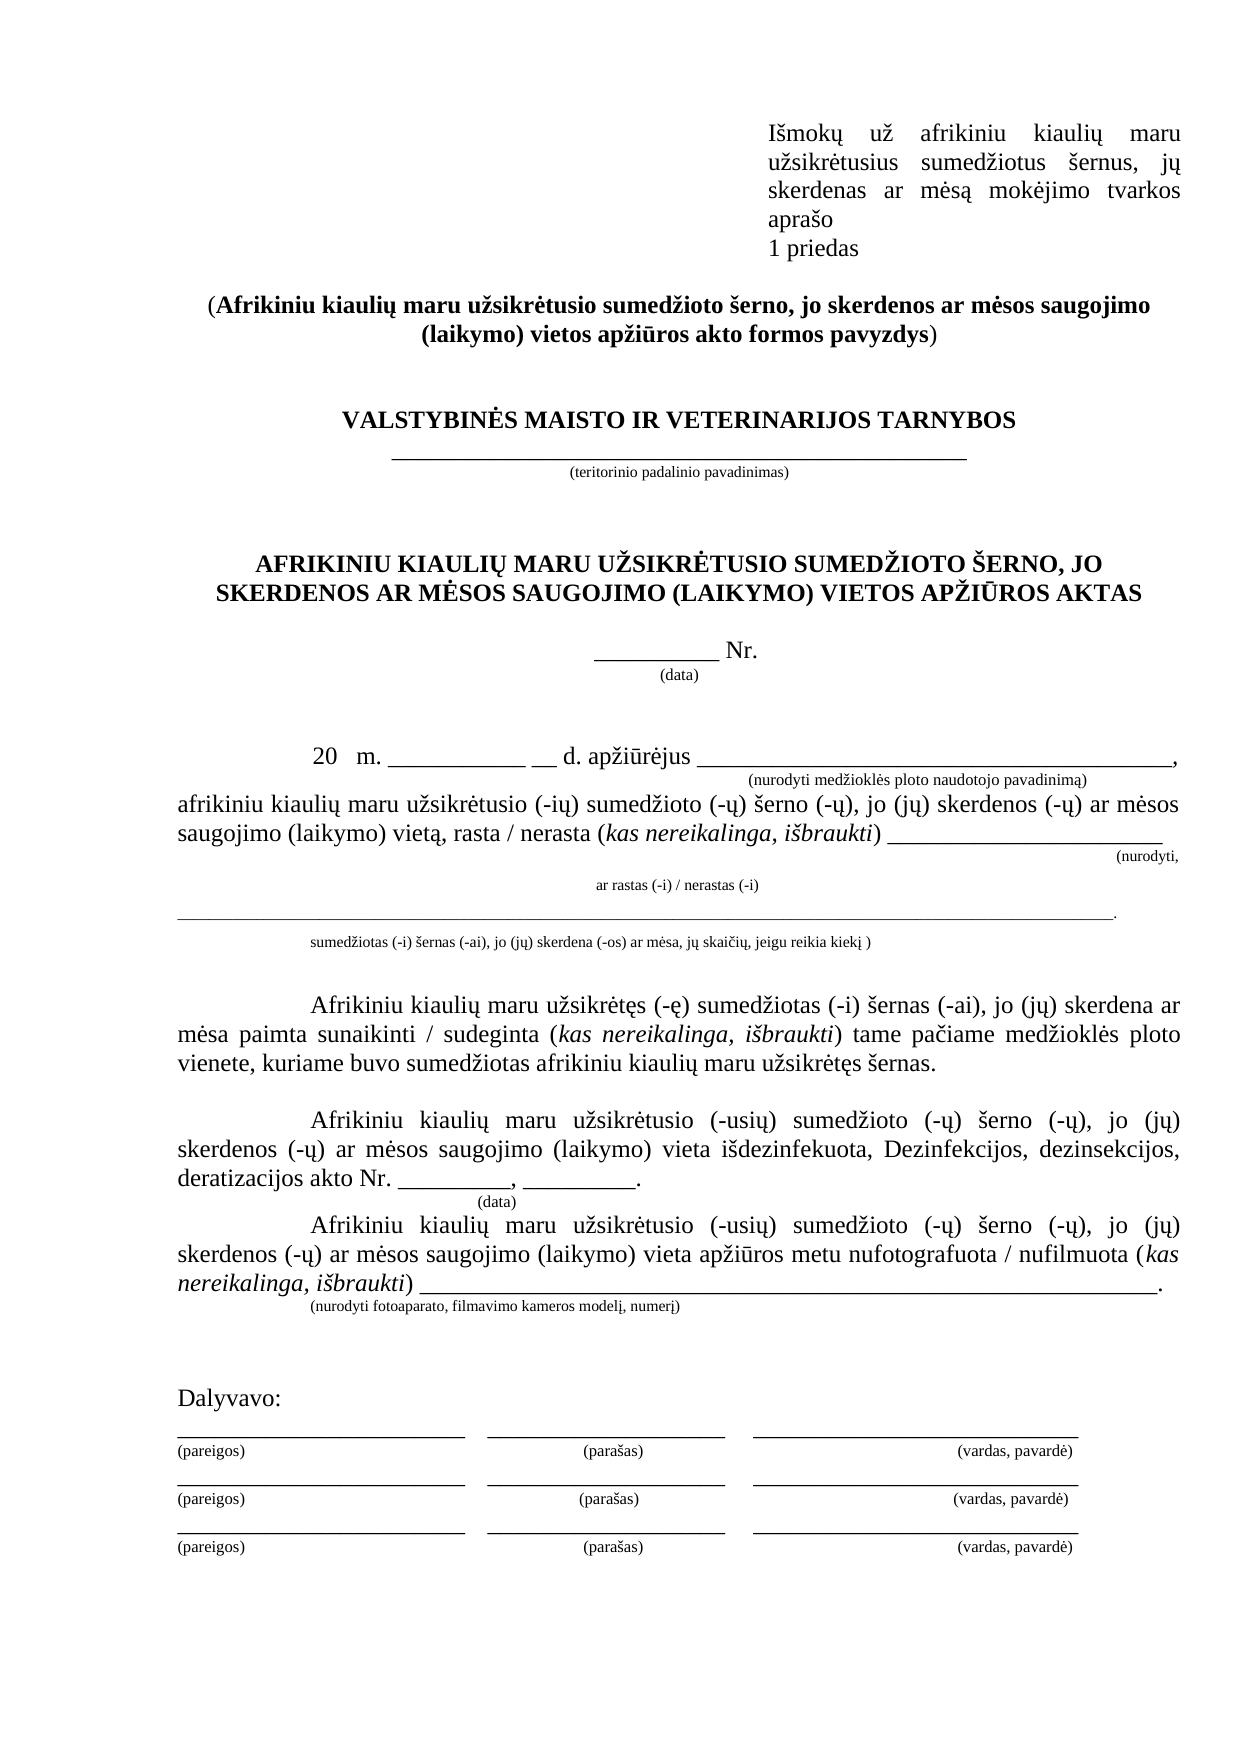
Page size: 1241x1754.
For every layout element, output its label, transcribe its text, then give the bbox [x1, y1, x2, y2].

text _______________________________________________________________________________________________________________________. [177, 904, 1181, 933]
text (nurodyti fotoaparato, filmavimo kameros modelį, numerį) [177, 1297, 1181, 1326]
text (data) [177, 1191, 1181, 1211]
text Išmokų už afrikiniu kiaulių maru užsikrėtusius sumedžiotus šernus, jų skerdenas ar mėsą mokėjimo tvarkos aprašo [768, 118, 1181, 233]
text ______________________________________________ [177, 434, 1181, 463]
text (nurodyti medžioklės ploto naudotojo pavadinimą) [447, 770, 1181, 789]
text (pareigos) (parašas) (vardas, pavardė) [177, 1488, 1181, 1508]
text Afrikiniu kiaulių maru užsikrėtusio (-usių) sumedžioto (-ų) šerno (-ų), jo (jų) skerdenos (-ų) ar mėsos saugojimo (laikymo) vieta išdezinfekuota, Dezinfekcijos, dezinsekcijos, deratizacijos akto Nr. _________, _________. [177, 1105, 1181, 1191]
text _______________________ ___________________ __________________________ [177, 1412, 1181, 1441]
text (data) [177, 664, 1181, 683]
text _______________________ ___________________ __________________________ [177, 1460, 1181, 1488]
text VALSTYBINĖS MAISTO IR VETERINARIJOS TARNYBOS [177, 406, 1181, 434]
text 1 priedas [768, 233, 1181, 262]
text 20 m. ___________ __ d. apžiūrėjus ______________________________________, [177, 741, 1181, 770]
text (Afrikiniu kiaulių maru užsikrėtusio sumedžioto šerno, jo skerdenos ar mėsos saugojimo (laikymo) vietos apžiūros akto formos pavyzdys) [177, 291, 1181, 348]
text (nurodyti, ar rastas (-i) / nerastas (-i) [177, 846, 1181, 904]
text Afrikiniu kiaulių maru užsikrėtusio (-usių) sumedžioto (-ų) šerno (-ų), jo (jų) skerdenos (-ų) ar mėsos saugojimo (laikymo) vieta apžiūros metu nufotografuota / nufilmuota (kas nereikalinga, išbraukti) ___________________________________________________________. [177, 1211, 1181, 1297]
text (pareigos) (parašas) (vardas, pavardė) [177, 1441, 1181, 1460]
text Afrikiniu kiaulių maru užsikrėtęs (-ę) sumedžiotas (-i) šernas (-ai), jo (jų) skerdena ar mėsa paimta sunaikinti / sudeginta (kas nereikalinga, išbraukti) tame pačiame medžioklės ploto vienete, kuriame buvo sumedžiotas afrikiniu kiaulių maru užsikrėtęs šernas. [177, 990, 1181, 1076]
text __________ Nr. [177, 636, 1181, 664]
text afrikiniu kiaulių maru užsikrėtusio (-ių) sumedžioto (-ų) šerno (-ų), jo (jų) skerdenos (-ų) ar mėsos saugojimo (laikymo) vietą, rasta / nerasta (kas nereikalinga, išbraukti) ______________________ [177, 789, 1181, 846]
text sumedžiotas (-i) šernas (-ai), jo (jų) skerdena (-os) ar mėsa, jų skaičių, jeigu reikia kiekį ) [177, 933, 1181, 961]
text (pareigos) (parašas) (vardas, pavardė) [177, 1536, 1181, 1556]
text (teritorinio padalinio pavadinimas) [177, 463, 1181, 492]
text Dalyvavo: [177, 1383, 1181, 1412]
text AFRIKINIU KIAULIŲ MARU UŽSIKRĖTUSIO SUMEDŽIOTO ŠERNO, JO SKERDENOS AR MĖSOS SAUGOJIMO (LAIKYMO) VIETOS APŽIŪROS AKTAS [177, 549, 1181, 607]
text _______________________ ___________________ __________________________ [177, 1508, 1181, 1536]
